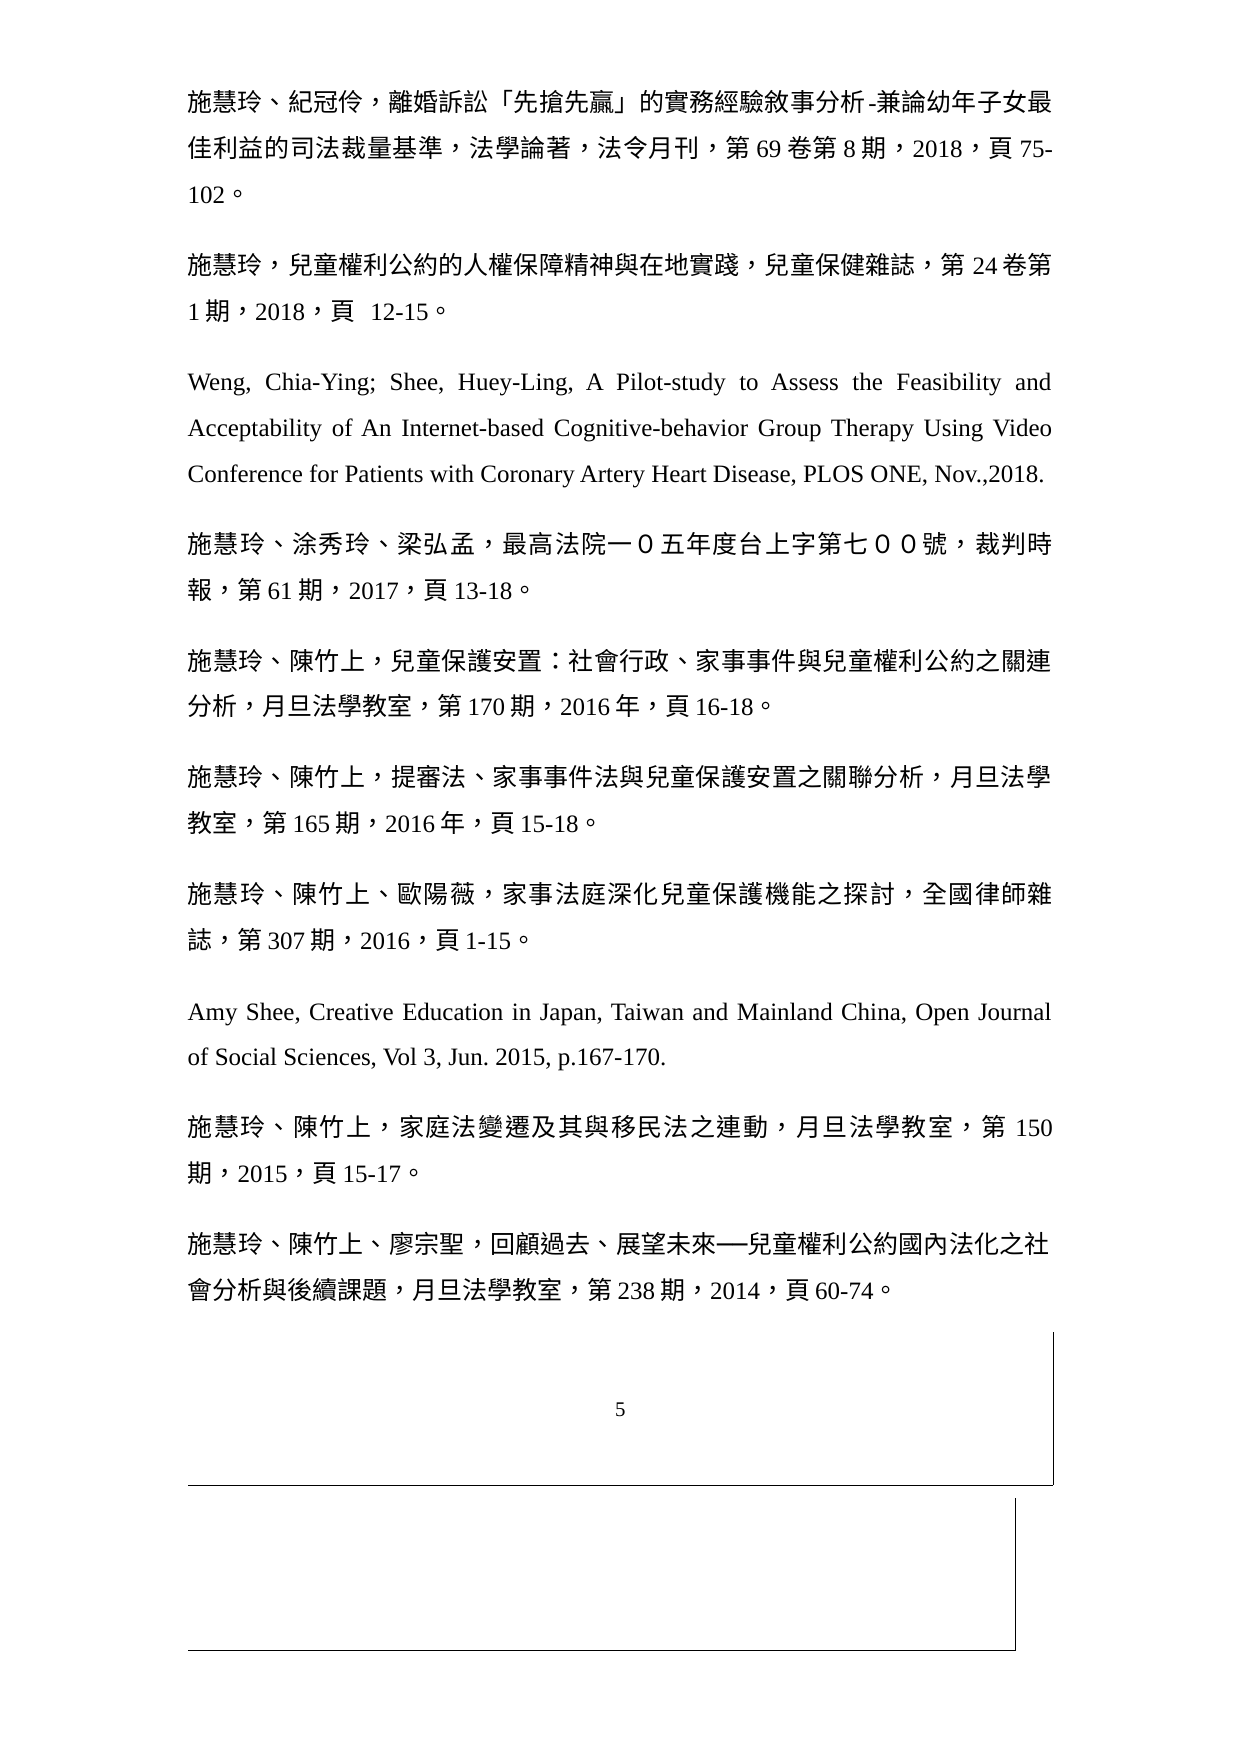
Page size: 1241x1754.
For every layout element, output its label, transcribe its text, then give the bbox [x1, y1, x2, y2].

text 施慧玲、陳竹上，提審法、家事事件法與兒童保護安置之關聯分析，月旦法學教室，第165期，2016年，頁15-18。 [187, 750, 1053, 842]
text 施慧玲、陳竹上，家庭法變遷及其與移民法之連動，月旦法學教室，第150期，2015，頁15-17。 [187, 1100, 1053, 1192]
text 施慧玲、紀冠伶，離婚訴訟「先搶先贏」的實務經驗敘事分析-兼論幼年子女最佳利益的司法裁量基準，法學論著，法令月刊，第69卷第8期，2018，頁75-102。 [187, 75, 1053, 212]
text 施慧玲、陳竹上、廖宗聖，回顧過去、展望未來──兒童權利公約國內法化之社會分析與後續課題，月旦法學教室，第238期，2014，頁60-74。 [187, 1217, 1053, 1308]
text 施慧玲，兒童權利公約的人權保障精神與在地實踐，兒童保健雜誌，第24卷第1期，2018，頁 12-15。 [187, 237, 1053, 329]
text Amy Shee, Creative Education in Japan, Taiwan and Mainland China, Open Journal of Social Sciences, Vol 3, Jun. 2015, p.167-170. [187, 983, 1053, 1075]
text 施慧玲、陳竹上、歐陽薇，家事法庭深化兒童保護機能之探討，全國律師雜誌，第307期，2016，頁1-15。 [187, 867, 1053, 958]
text Weng, Chia-Ying; Shee, Huey-Ling, A Pilot-study to Assess the Feasibility and Acceptability of An Internet-based Cognitive-behavior Group Therapy Using Video Conference for Patients with Coronary Artery Heart Disease, PLOS ONE, Nov.,2018. [187, 354, 1053, 492]
text 施慧玲、陳竹上，兒童保護安置：社會行政、家事事件與兒童權利公約之關連分析，月旦法學教室，第170期，2016年，頁16-18。 [187, 633, 1053, 725]
text 施慧玲、涂秀玲、梁弘孟，最高法院一０五年度台上字第七００號，裁判時報，第61 期，2017，頁13-18。 [187, 517, 1053, 608]
